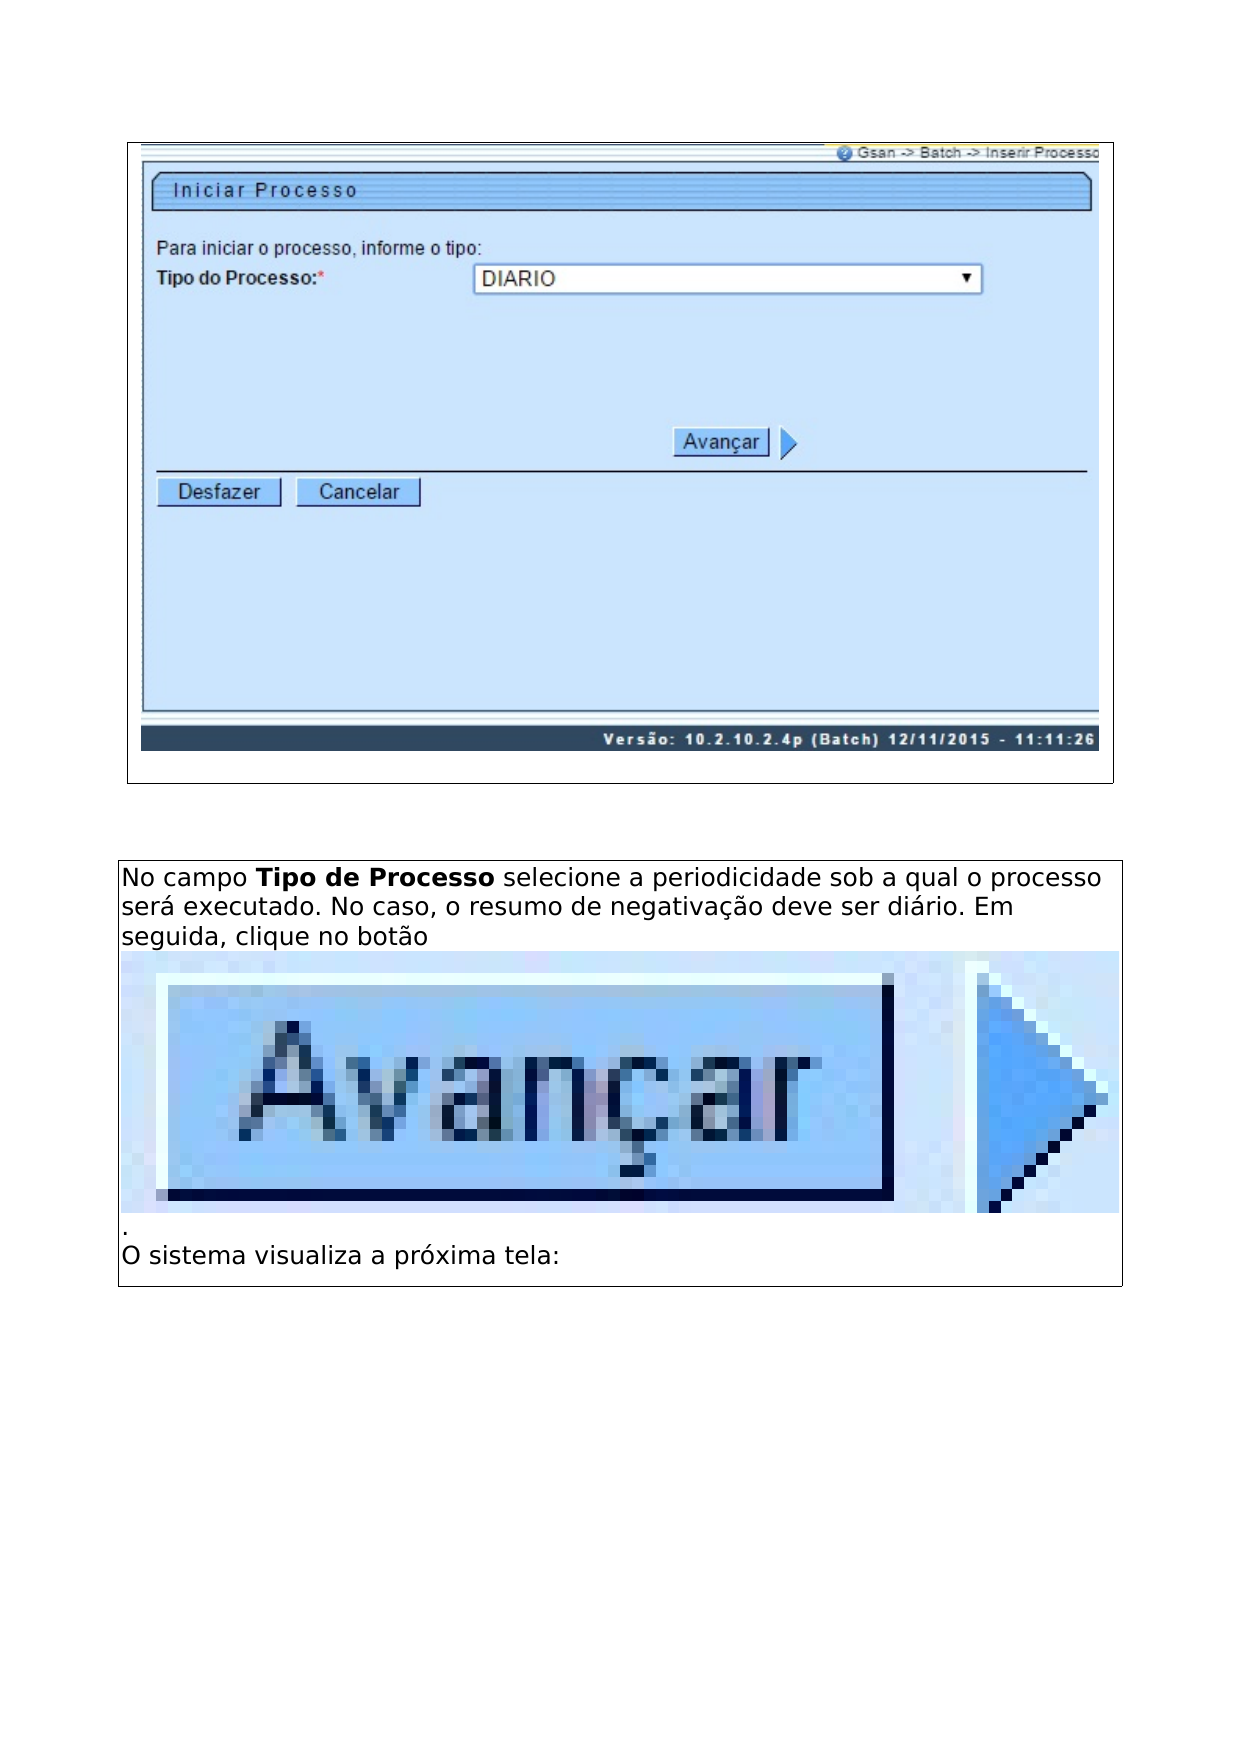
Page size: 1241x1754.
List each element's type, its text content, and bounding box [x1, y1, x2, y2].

table_header [128, 143, 1113, 783]
table_header No campo Tipo de Processo selecione a periodicidade sob a qual o processo será executado. No caso, o resumo de negativação deve ser diário. Em seguida, clique no botão . O sistema visualiza a próxima tela: [119, 861, 1122, 1286]
picture [141, 144, 1099, 751]
picture [121, 951, 1120, 1213]
